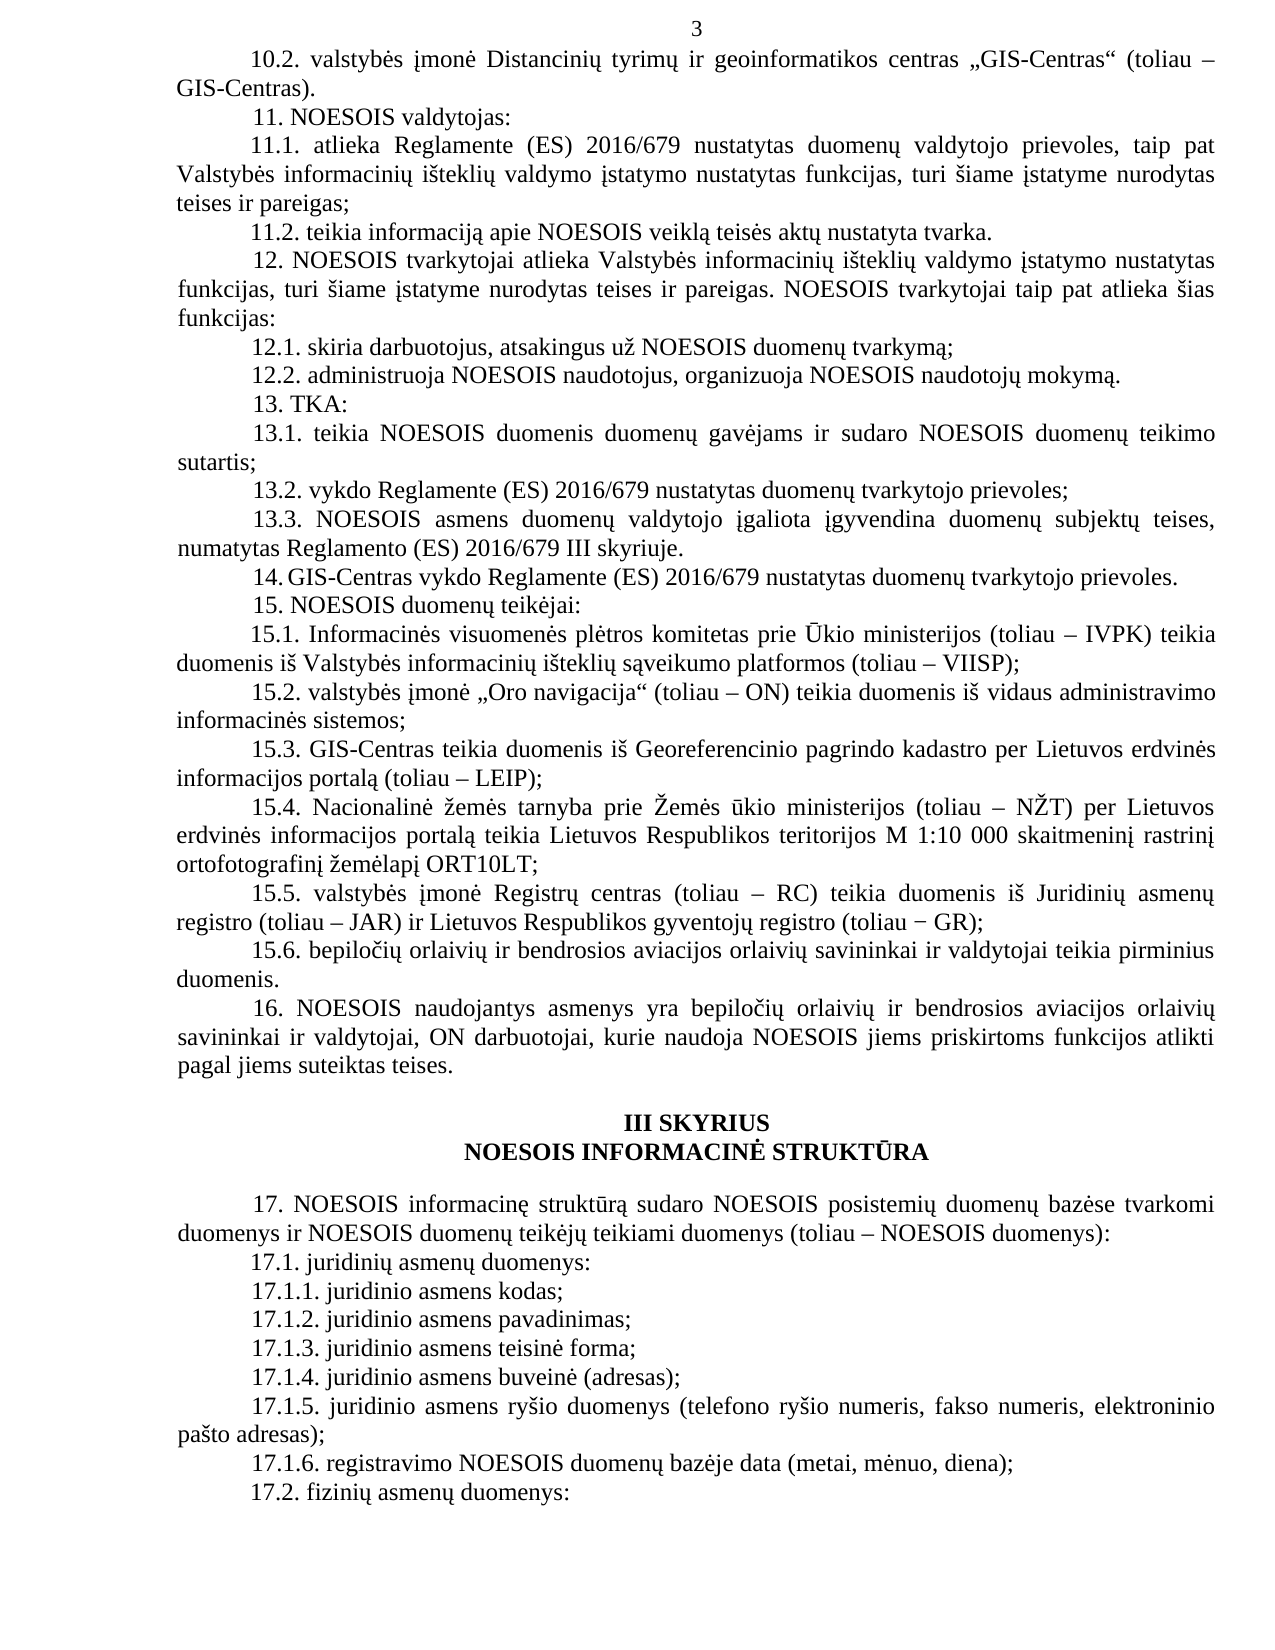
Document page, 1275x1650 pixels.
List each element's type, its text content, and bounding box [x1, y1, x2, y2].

text 13. TKA: [177, 389, 1216, 418]
text 15. NOESOIS duomenų teikėjai: [177, 591, 1216, 619]
text 13.1. teikia NOESOIS duomenis duomenų gavėjams ir sudaro NOESOIS duomenų teikimo sutartis; [177, 418, 1216, 476]
text 11. NOESOIS valdytojas: [177, 102, 1216, 131]
text 17.1.1. juridinio asmens kodas; [177, 1276, 1216, 1304]
text 15.4. Nacionalinė žemės tarnyba prie Žemės ūkio ministerijos (toliau – NŽT) per Lietuvos erdvinės informacijos portalą teikia Lietuvos Respublikos teritorijos M 1:10 000 skaitmeninį rastrinį ortofotografinį žemėlapį ORT10LT; [176, 792, 1216, 878]
text 15.5. valstybės įmonė Registrų centras (toliau – RC) teikia duomenis iš Juridinių asmenų registro (toliau – JAR) ir Lietuvos Respublikos gyventojų registro (toliau − GR); [176, 878, 1216, 936]
text 17.2. fizinių asmenų duomenys: [176, 1477, 1216, 1506]
text 17.1.3. juridinio asmens teisinė forma; [177, 1333, 1216, 1362]
text 17. NOESOIS informacinę struktūrą sudaro NOESOIS posistemių duomenų bazėse tvarkomi duomenys ir NOESOIS duomenų teikėjų teikiami duomenys (toliau – NOESOIS duomenys): [177, 1189, 1216, 1247]
text 12.1. skiria darbuotojus, atsakingus už NOESOIS duomenų tvarkymą; [176, 332, 1216, 361]
text 17.1.6. registravimo NOESOIS duomenų bazėje data (metai, mėnuo, diena); [177, 1448, 1216, 1477]
text III SKYRIUS [177, 1108, 1216, 1137]
text 13.2. vykdo Reglamente (ES) 2016/679 nustatytas duomenų tvarkytojo prievoles; [177, 476, 1216, 504]
text 17.1. juridinių asmenų duomenys: [176, 1247, 1216, 1276]
text 15.1. Informacinės visuomenės plėtros komitetas prie Ūkio ministerijos (toliau – IVPK) teikia duomenis iš Valstybės informacinių išteklių sąveikumo platformos (toliau – VIISP); [176, 619, 1216, 677]
text 17.1.4. juridinio asmens buveinė (adresas); [177, 1362, 1216, 1391]
text 10.2. valstybės įmonė Distancinių tyrimų ir geoinformatikos centras „GIS-Centras“ (toliau – GIS-Centras). [176, 44, 1216, 102]
text 12.2. administruoja NOESOIS naudotojus, organizuoja NOESOIS naudotojų mokymą. [176, 361, 1216, 389]
text 11.2. teikia informaciją apie NOESOIS veiklą teisės aktų nustatyta tvarka. [176, 217, 1216, 246]
text 15.2. valstybės įmonė „Oro navigacija“ (toliau – ON) teikia duomenis iš vidaus administravimo informacinės sistemos; [176, 677, 1216, 734]
text 15.3. GIS-Centras teikia duomenis iš Georeferencinio pagrindo kadastro per Lietuvos erdvinės informacijos portalą (toliau – LEIP); [176, 734, 1216, 792]
text 17.1.2. juridinio asmens pavadinimas; [177, 1304, 1216, 1333]
text 11.1. atlieka Reglamente (ES) 2016/679 nustatytas duomenų valdytojo prievoles, taip pat Valstybės informacinių išteklių valdymo įstatymo nustatytas funkcijas, turi šiame įstatyme nurodytas teises ir pareigas; [176, 131, 1216, 217]
text 17.1.5. juridinio asmens ryšio duomenys (telefono ryšio numeris, fakso numeris, elektroninio pašto adresas); [177, 1391, 1216, 1448]
text 12. NOESOIS tvarkytojai atlieka Valstybės informacinių išteklių valdymo įstatymo nustatytas funkcijas, turi šiame įstatyme nurodytas teises ir pareigas. NOESOIS tvarkytojai taip pat atlieka šias funkcijas: [177, 246, 1216, 332]
text 13.3. NOESOIS asmens duomenų valdytojo įgaliota įgyvendina duomenų subjektų teises, numatytas Reglamento (ES) 2016/679 III skyriuje. [177, 504, 1216, 562]
text 16. NOESOIS naudojantys asmenys yra bepiločių orlaivių ir bendrosios aviacijos orlaivių savininkai ir valdytojai, ON darbuotojai, kurie naudoja NOESOIS jiems priskirtoms funkcijos atlikti pagal jiems suteiktas teises. [177, 993, 1216, 1079]
text NOESOIS INFORMACINĖ STRUKTŪRA [177, 1137, 1216, 1166]
text 14. GIS-Centras vykdo Reglamente (ES) 2016/679 nustatytas duomenų tvarkytojo prievoles. [177, 562, 1216, 591]
text 15.6. bepiločių orlaivių ir bendrosios aviacijos orlaivių savininkai ir valdytojai teikia pirminius duomenis. [176, 936, 1216, 993]
